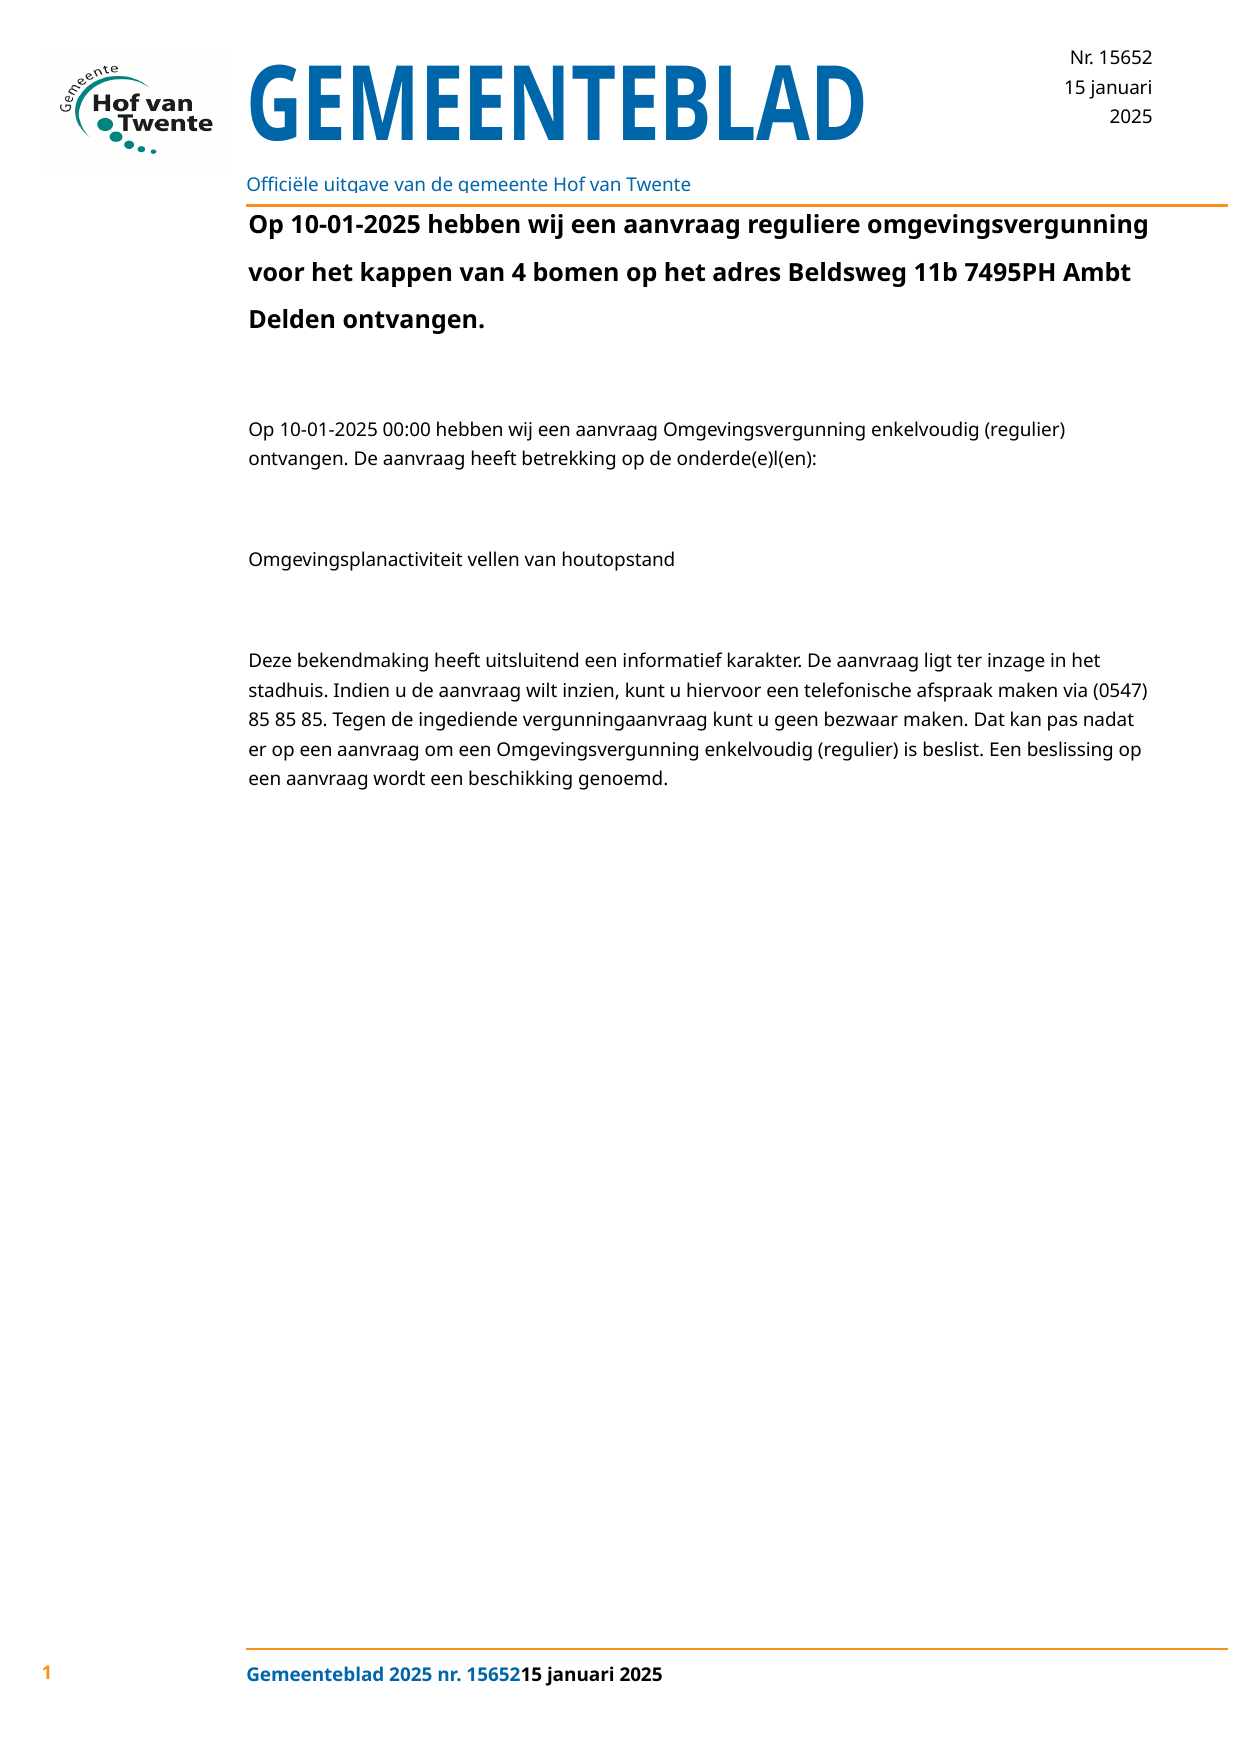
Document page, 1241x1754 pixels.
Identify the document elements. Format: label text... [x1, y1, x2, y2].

picture [41, 47, 231, 172]
text Op 10-01-2025 hebben wij een aanvraag reguliere omgevingsvergunning voor het kappen van 4 bomen op het adres Beldsweg 11b 7495PH Ambt Delden ontvangen. [248, 207, 1152, 336]
text Deze bekendmaking heeft uitsluitend een informatief karakter. De aanvraag ligt ter inzage in het stadhuis. Indien u de aanvraag wilt inzien, kunt u hiervoor een telefonische afspraak maken via (0547) 85 85 85. Tegen de ingediende vergunningaanvraag kunt u geen bezwaar maken. Dat kan pas nadat er op een aanvraag om een Omgevingsvergunning enkelvoudig (regulier) is beslist. Een beslissing op een aanvraag wordt een beschikking genoemd. [248, 647, 1152, 791]
text Op 10-01-2025 00:00 hebben wij een aanvraag Omgevingsvergunning enkelvoudig (regulier) ontvangen. De aanvraag heeft betrekking op de onderde(e)l(en): [248, 416, 1152, 471]
text Omgevingsplanactiviteit vellen van houtopstand [248, 546, 1152, 572]
